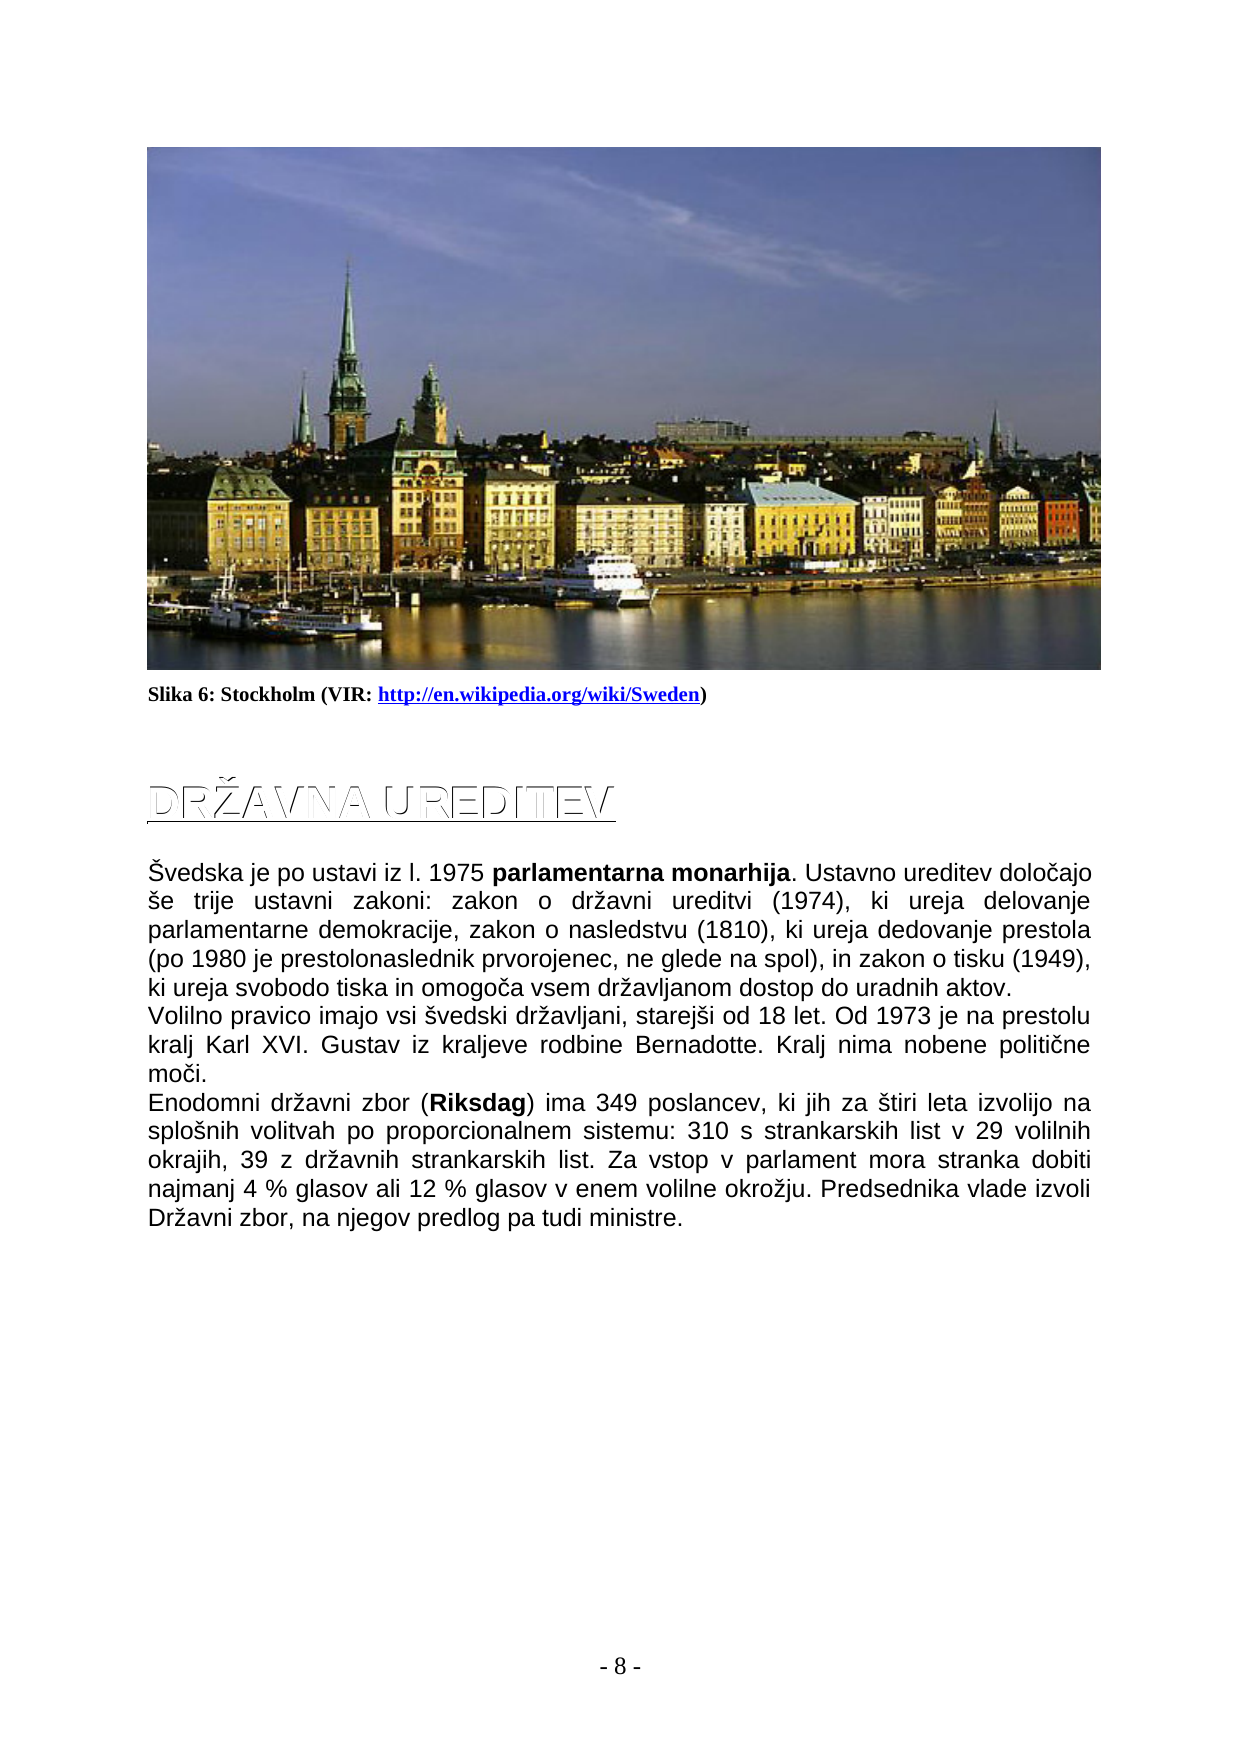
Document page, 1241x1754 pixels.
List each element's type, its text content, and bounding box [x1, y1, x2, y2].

text DRŽAVNA UREDITEV [148, 776, 1093, 829]
text Slika 6: Stockholm (VIR: http://en.wikipedia.org/wiki/Sweden) [148, 682, 1093, 706]
text Volilno pravico imajo vsi švedski državljani, starejši od 18 let. Od 1973 je na prestolu kralj Karl XVI. Gustav iz kraljeve rodbine Bernadotte. Kralj nima nobene politične moči. [148, 1001, 1093, 1088]
text Enodomni državni zbor (Riksdag) ima 349 poslancev, ki jih za štiri leta izvolijo na splošnih volitvah po proporcionalnem sistemu: 310 s strankarskih list v 29 volilnih okrajih, 39 z državnih strankarskih list. Za vstop v parlament mora stranka dobiti najmanj 4 % glasov ali 12 % glasov v enem volilne okrožju. Predsednika vlade izvoli Državni zbor, na njegov predlog pa tudi ministre. [148, 1088, 1093, 1231]
picture [147, 147, 1101, 670]
text Švedska je po ustavi iz l. 1975 parlamentarna monarhija. Ustavno ureditev določajo še trije ustavni zakoni: zakon o državni ureditvi (1974), ki ureja delovanje parlamentarne demokracije, zakon o nasledstvu (1810), ki ureja dedovanje prestola (po 1980 je prestolonaslednik prvorojenec, ne glede na spol), in zakon o tisku (1949), ki ureja svobodo tiska in omogoča vsem državljanom dostop do uradnih aktov. [148, 858, 1093, 1001]
